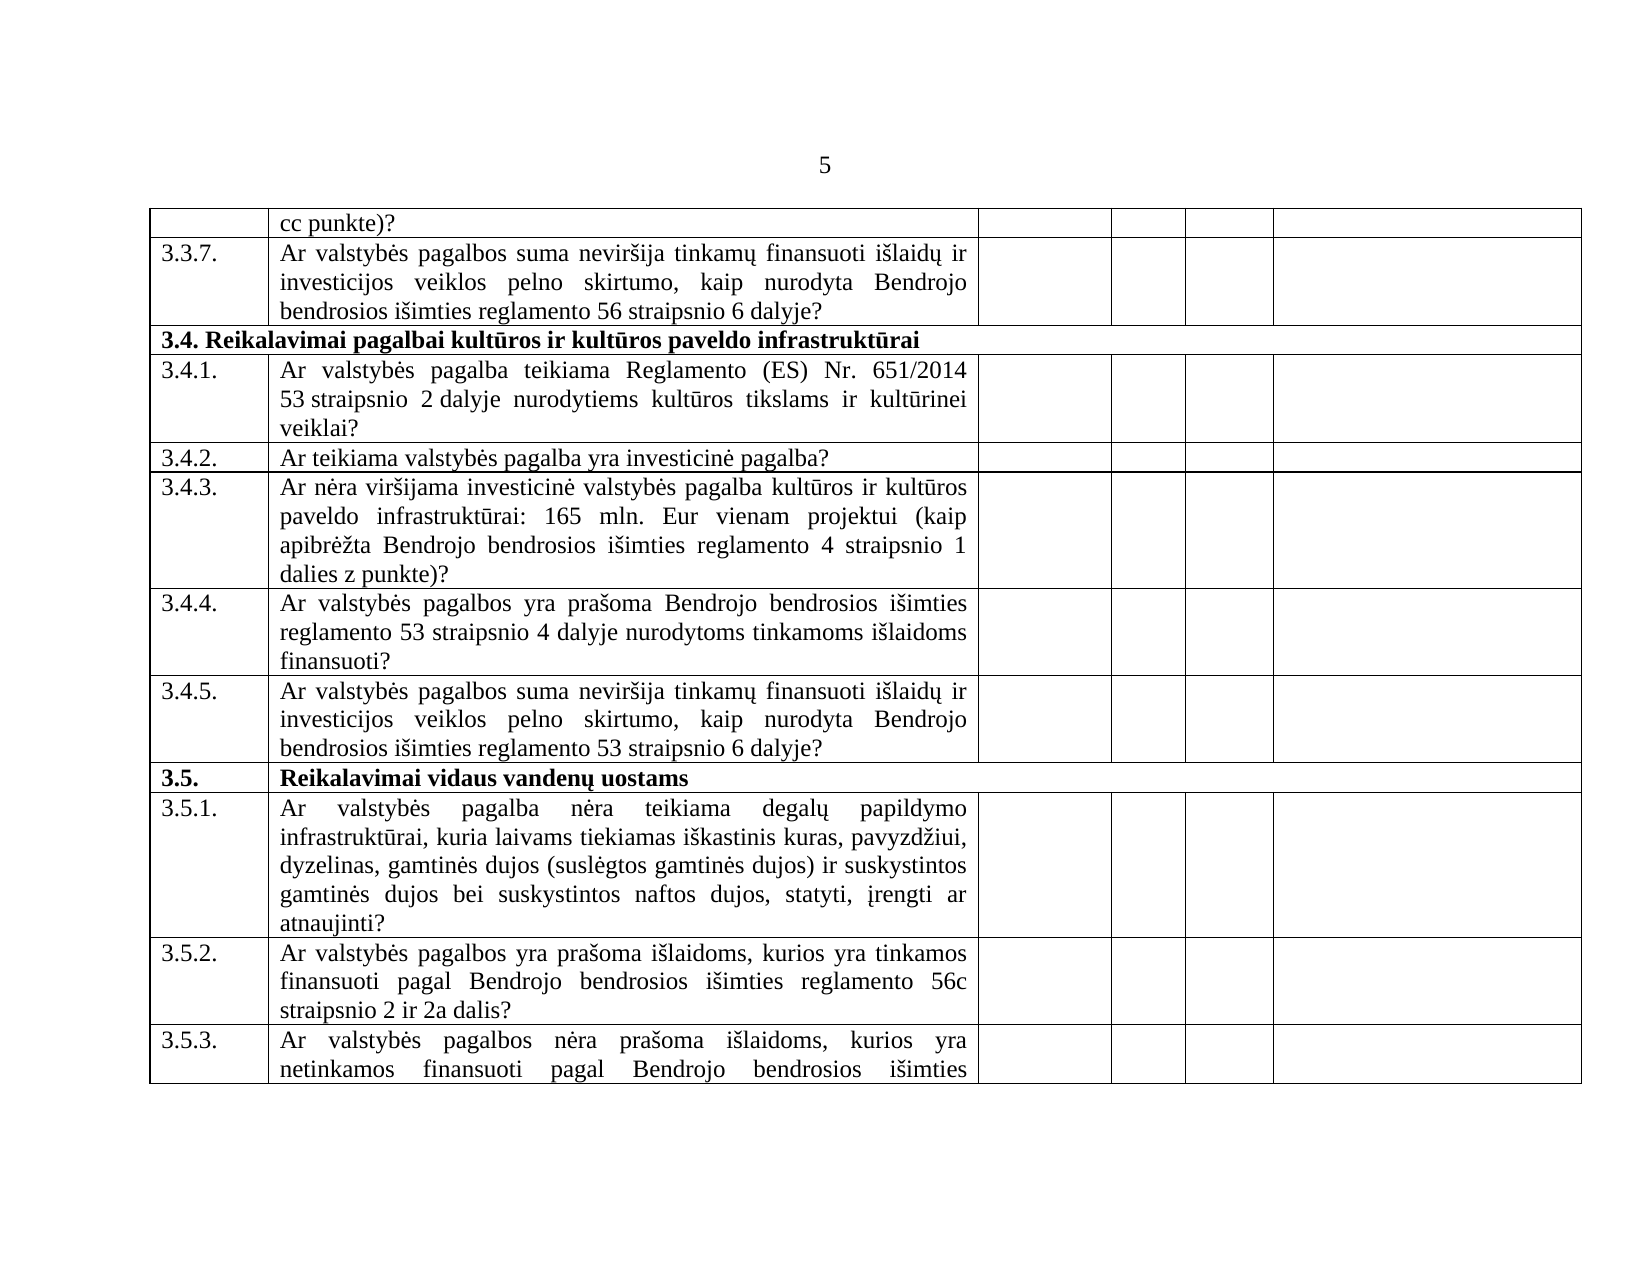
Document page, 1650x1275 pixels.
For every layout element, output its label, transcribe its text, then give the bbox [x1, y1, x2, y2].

table_cell [1274, 209, 1581, 237]
table_cell 3.3.7. [151, 238, 268, 324]
table_cell [1112, 355, 1185, 442]
table_cell 3.5.3. [151, 1025, 268, 1082]
table_cell [1186, 473, 1273, 587]
table_cell 3.4.3. [151, 473, 268, 587]
table_cell Ar valstybės pagalbos suma neviršija tinkamų finansuoti išlaidų ir investicijos veiklos pelno skirtumo, kaip nurodyta Bendrojo bendrosios išimties reglamento 53 straipsnio 6 dalyje? [269, 676, 978, 762]
table_cell Ar valstybės pagalbos nėra prašoma išlaidoms, kurios yra netinkamos finansuoti pagal Bendrojo bendrosios išimties [269, 1025, 978, 1082]
table_cell Reikalavimai vidaus vandenų uostams [269, 763, 1581, 792]
table_cell [1274, 443, 1581, 471]
table_cell [1186, 676, 1273, 762]
table_cell [1274, 238, 1581, 324]
table_cell [1186, 238, 1273, 324]
table_cell 3.5.2. [151, 938, 268, 1024]
table_cell [1274, 793, 1581, 937]
table_cell [1112, 938, 1185, 1024]
table_cell [979, 209, 1111, 237]
table_cell [979, 938, 1111, 1024]
table_cell Ar nėra viršijama investicinė valstybės pagalba kultūros ir kultūros paveldo infrastruktūrai: 165 mln. Eur vienam projektui (kaip apibrėžta Bendrojo bendrosios išimties reglamento 4 straipsnio 1 dalies z punkte)? [269, 473, 978, 587]
table_cell [1112, 1025, 1185, 1082]
table_cell [1274, 589, 1581, 675]
table_cell 3.5.1. [151, 793, 268, 937]
table_cell [1112, 209, 1185, 237]
table_cell [1186, 209, 1273, 237]
table_cell [979, 589, 1111, 675]
table_cell [1186, 355, 1273, 442]
table_cell [1274, 355, 1581, 442]
table_cell Ar valstybės pagalba teikiama Reglamento (ES) Nr. 651/2014 53 straipsnio 2 dalyje nurodytiems kultūros tikslams ir kultūrinei veiklai? [269, 355, 978, 442]
table_cell [1274, 676, 1581, 762]
table_cell [979, 443, 1111, 471]
table_cell 3.4. Reikalavimai pagalbai kultūros ir kultūros paveldo infrastruktūrai [151, 326, 1581, 354]
table_cell [151, 209, 268, 237]
table_cell [1186, 1025, 1273, 1082]
table_cell [979, 793, 1111, 937]
table_cell Ar valstybės pagalbos yra prašoma Bendrojo bendrosios išimties reglamento 53 straipsnio 4 dalyje nurodytoms tinkamoms išlaidoms finansuoti? [269, 589, 978, 675]
table_cell [1112, 238, 1185, 324]
table_cell [1274, 1025, 1581, 1082]
table_cell 3.4.1. [151, 355, 268, 442]
table_cell [1112, 443, 1185, 471]
table_cell [979, 1025, 1111, 1082]
table_cell [979, 473, 1111, 587]
table_cell [1274, 473, 1581, 587]
table_cell [1186, 589, 1273, 675]
table_cell [979, 355, 1111, 442]
table_cell cc punkte)? [269, 209, 978, 237]
table_cell Ar valstybės pagalbos yra prašoma išlaidoms, kurios yra tinkamos finansuoti pagal Bendrojo bendrosios išimties reglamento 56c straipsnio 2 ir 2a dalis? [269, 938, 978, 1024]
table_cell [1112, 473, 1185, 587]
table_cell 3.5. [151, 763, 268, 792]
table_cell 3.4.4. [151, 589, 268, 675]
table_cell [1186, 938, 1273, 1024]
table_cell Ar valstybės pagalbos suma neviršija tinkamų finansuoti išlaidų ir investicijos veiklos pelno skirtumo, kaip nurodyta Bendrojo bendrosios išimties reglamento 56 straipsnio 6 dalyje? [269, 238, 978, 324]
table_cell [979, 676, 1111, 762]
table_cell [1112, 793, 1185, 937]
table_cell [1186, 443, 1273, 471]
table_cell 3.4.5. [151, 676, 268, 762]
table_cell Ar valstybės pagalba nėra teikiama degalų papildymo infrastruktūrai, kuria laivams tiekiamas iškastinis kuras, pavyzdžiui, dyzelinas, gamtinės dujos (suslėgtos gamtinės dujos) ir suskystintos gamtinės dujos bei suskystintos naftos dujos, statyti, įrengti ar atnaujinti? [269, 793, 978, 937]
table_cell [979, 238, 1111, 324]
table_cell [1112, 676, 1185, 762]
table_cell [1186, 793, 1273, 937]
table_cell Ar teikiama valstybės pagalba yra investicinė pagalba? [269, 443, 978, 471]
table_cell [1112, 589, 1185, 675]
table_cell 3.4.2. [151, 443, 268, 471]
table_cell [1274, 938, 1581, 1024]
